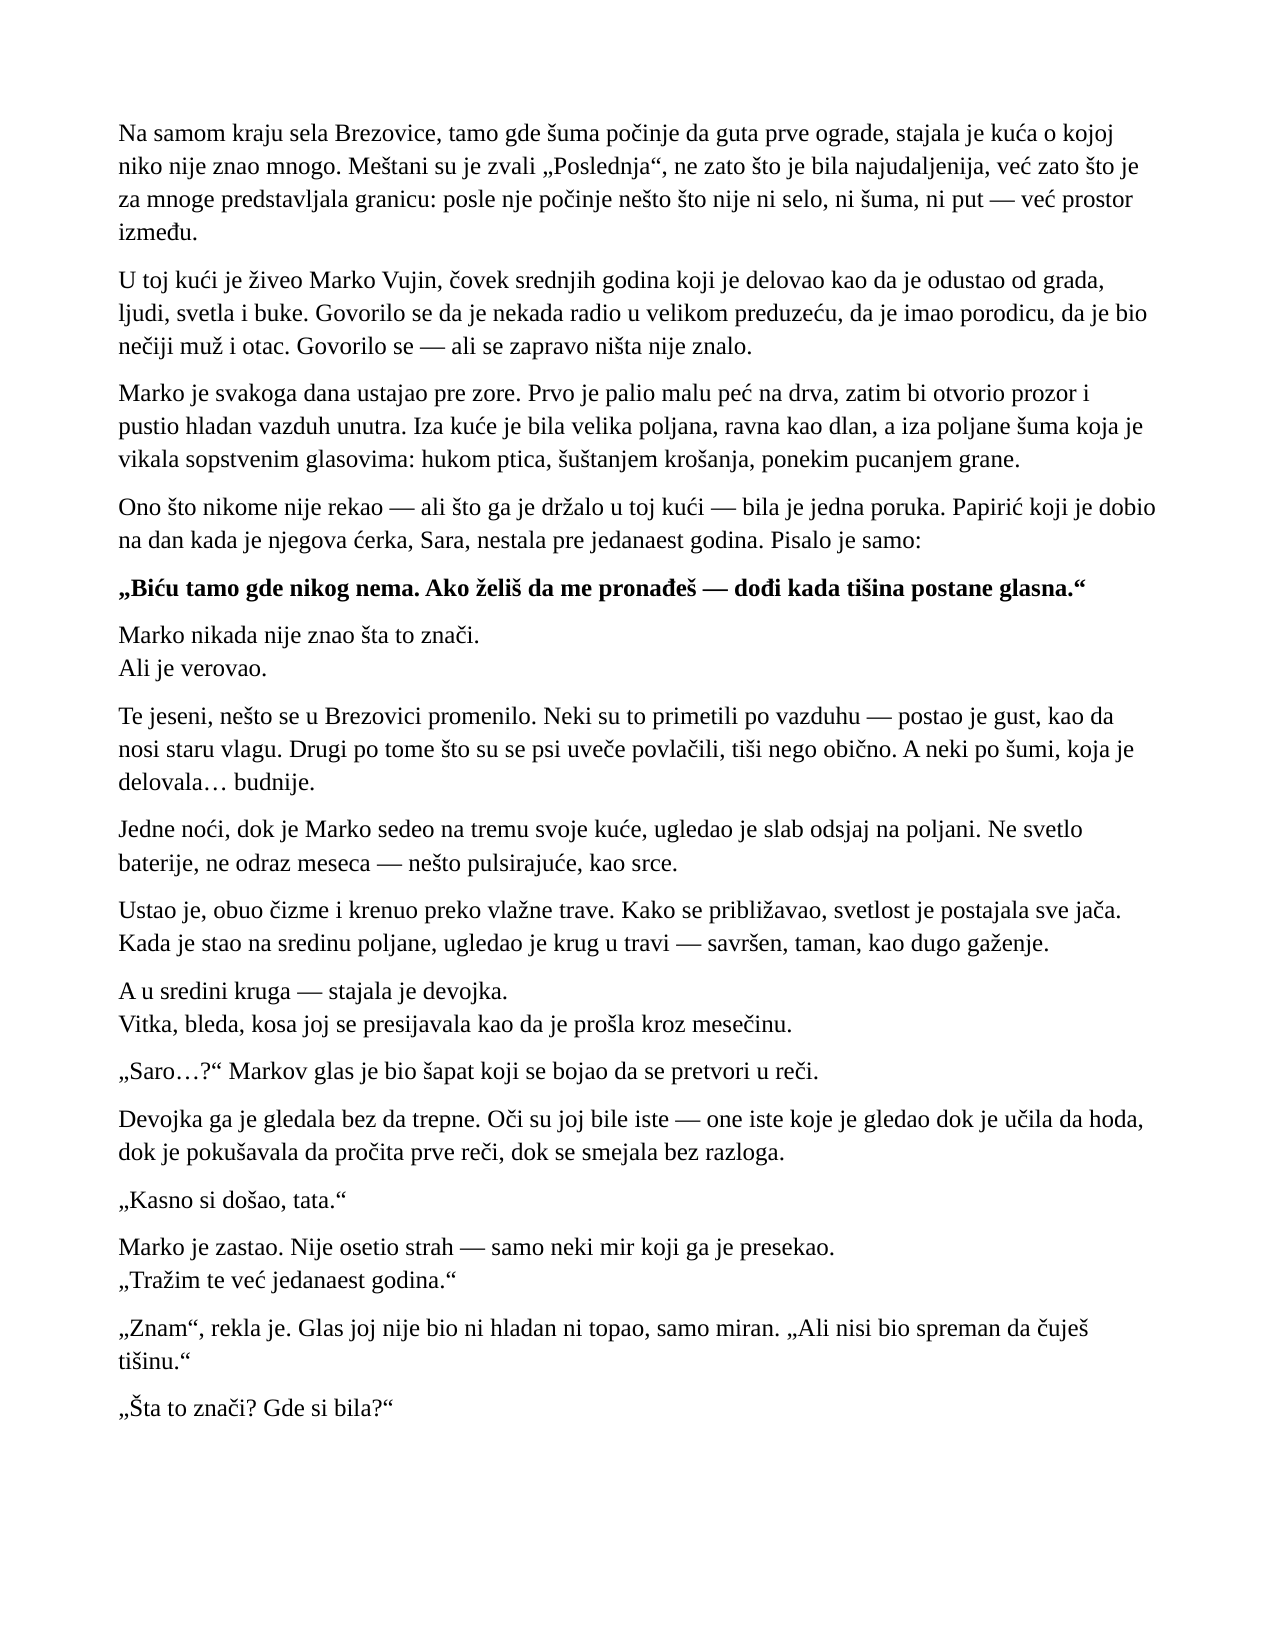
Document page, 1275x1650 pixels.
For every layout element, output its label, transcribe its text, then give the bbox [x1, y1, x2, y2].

text Ono što nikome nije rekao — ali što ga je držalo u toj kući — bila je jedna poruka. Papirić koji je dobio na dan kada je njegova ćerka, Sara, nestala pre jedanaest godina. Pisalo je samo: [118, 492, 1157, 554]
text Jedne noći, dok je Marko sedeo na tremu svoje kuće, ugledao je slab odsjaj na poljani. Ne svetlo baterije, ne odraz meseca — nešto pulsirajuće, kao srce. [118, 814, 1157, 876]
text Te jeseni, nešto se u Brezovici promenilo. Neki su to primetili po vazduhu — postao je gust, kao da nosi staru vlagu. Drugi po tome što su se psi uveče povlačili, tiši nego obično. A neki po šumi, koja je delovala… budnije. [118, 701, 1157, 796]
text A u sredini kruga — stajala je devojka. Vitka, bleda, kosa joj se presijavala kao da je prošla kroz mesečinu. [118, 976, 1157, 1038]
text U toj kući je živeo Marko Vujin, čovek srednjih godina koji je delovao kao da je odustao od grada, ljudi, svetla i buke. Govorilo se da je nekada radio u velikom preduzeću, da je imao porodicu, da je bio nečiji muž i otac. Govorilo se — ali se zapravo ništa nije znalo. [118, 265, 1157, 359]
text Marko je svakoga dana ustajao pre zore. Prvo je palio malu peć na drva, zatim bi otvorio prozor i pustio hladan vazduh unutra. Iza kuće je bila velika poljana, ravna kao dlan, a iza poljane šuma koja je vikala sopstvenim glasovima: hukom ptica, šuštanjem krošanja, ponekim pucanjem grane. [118, 378, 1157, 473]
text Na samom kraju sela Brezovice, tamo gde šuma počinje da guta prve ograde, stajala je kuća o kojoj niko nije znao mnogo. Meštani su je zvali „Poslednja“, ne zato što je bila najudaljenija, već zato što je za mnoge predstavljala granicu: posle nje počinje nešto što nije ni selo, ni šuma, ni put — već prostor između. [118, 118, 1157, 246]
text Marko je zastao. Nije osetio strah — samo neki mir koji ga je presekao. „Tražim te već jedanaest godina.“ [118, 1232, 1157, 1294]
text Devojka ga je gledala bez da trepne. Oči su joj bile iste — one iste koje je gledao dok je učila da hoda, dok je pokušavala da pročita prve reči, dok se smejala bez razloga. [118, 1104, 1157, 1166]
text „Biću tamo gde nikog nema. Ako želiš da me pronađeš — dođi kada tišina postane glasna.“ [118, 573, 1157, 601]
text Marko nikada nije znao šta to znači. Ali je verovao. [118, 620, 1157, 682]
text „Šta to znači? Gde si bila?“ [118, 1393, 1157, 1422]
text Ustao je, obuo čizme i krenuo preko vlažne trave. Kako se približavao, svetlost je postajala sve jača. Kada je stao na sredinu poljane, ugledao je krug u travi — savršen, taman, kao dugo gaženje. [118, 895, 1157, 957]
text „Znam“, rekla je. Glas joj nije bio ni hladan ni topao, samo miran. „Ali nisi bio spreman da čuješ tišinu.“ [118, 1313, 1157, 1375]
text „Kasno si došao, tata.“ [118, 1185, 1157, 1213]
text „Saro…?“ Markov glas je bio šapat koji se bojao da se pretvori u reči. [118, 1056, 1157, 1085]
